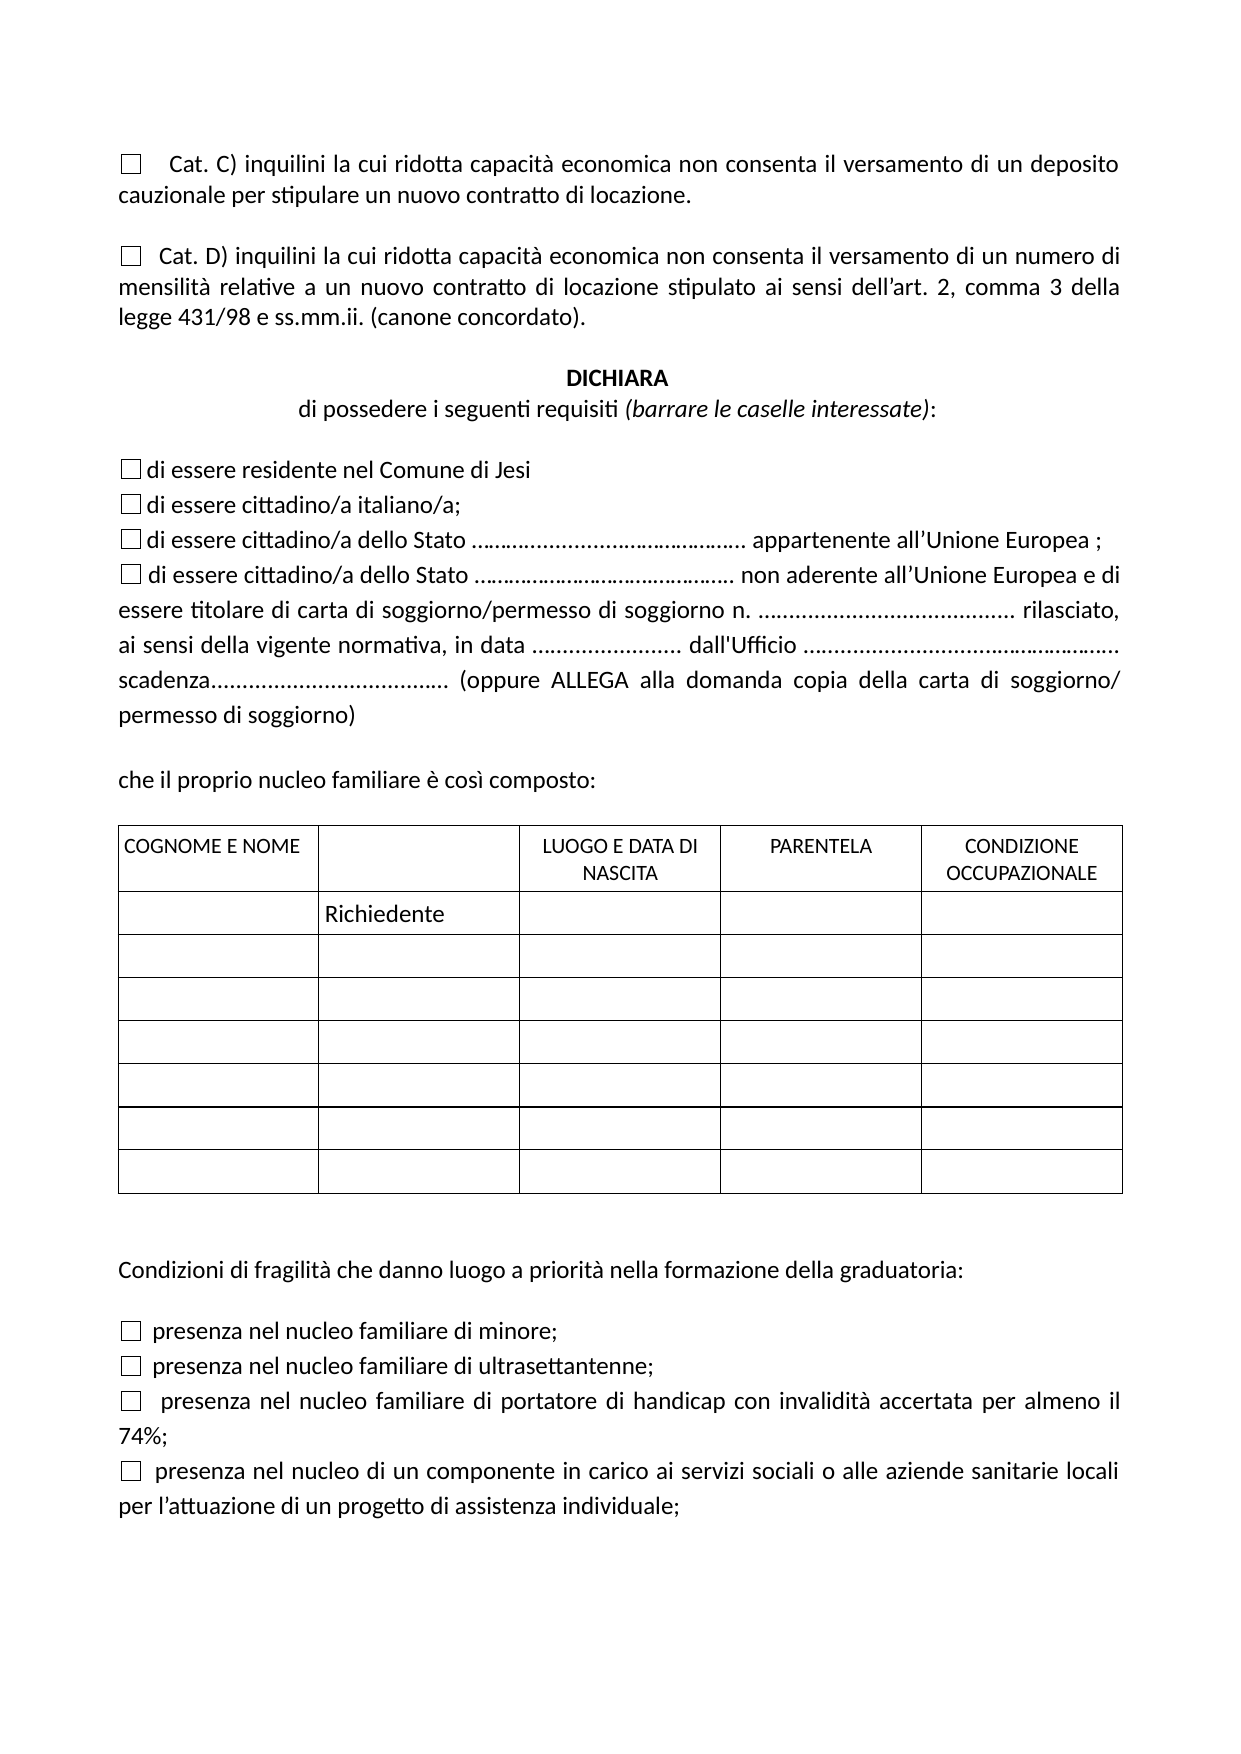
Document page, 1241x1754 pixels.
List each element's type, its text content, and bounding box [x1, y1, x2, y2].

text Cat. C) inquilini la cui ridotta capacità economica non consenta il versamento di un deposito cauzionale per stipulare un nuovo contratto di locazione. [118, 149, 1122, 210]
table_cell [119, 1108, 318, 1149]
table_cell [119, 1021, 318, 1063]
table_cell Richiedente [319, 892, 519, 934]
table_cell [721, 1150, 921, 1192]
table_cell [520, 1021, 720, 1063]
table_cell [520, 892, 720, 934]
table_header [319, 826, 519, 891]
table_cell [922, 1108, 1122, 1149]
table_header COGNOME E NOME [119, 826, 318, 891]
table_cell [319, 1021, 519, 1063]
table_cell [922, 1064, 1122, 1106]
table_cell [319, 1064, 519, 1106]
table_cell [520, 935, 720, 977]
text presenza nel nucleo familiare di minore; [118, 1316, 1122, 1346]
table_cell [319, 978, 519, 1020]
table_cell [721, 1108, 921, 1149]
text DICHIARA [118, 362, 1122, 393]
table_cell [520, 1108, 720, 1149]
text di essere cittadino/a italiano/a; [118, 489, 1122, 519]
table_cell [922, 1150, 1122, 1192]
table_cell [922, 892, 1122, 934]
text di essere cittadino/a dello Stato ………................………………... appartenente all’Unione Europea ; [118, 524, 1122, 554]
table_header LUOGO E DATA DI NASCITA [520, 826, 720, 891]
table_cell [319, 935, 519, 977]
table_cell [922, 978, 1122, 1020]
table_cell [721, 1021, 921, 1063]
text Condizioni di fragilità che danno luogo a priorità nella formazione della graduatoria: [118, 1254, 1122, 1285]
table_cell [721, 1064, 921, 1106]
table_cell [119, 1064, 318, 1106]
table_cell [721, 892, 921, 934]
text presenza nel nucleo familiare di portatore di handicap con invalidità accertata per almeno il 74%; [118, 1386, 1122, 1451]
text Cat. D) inquilini la cui ridotta capacità economica non consenta il versamento di un numero di mensilità relative a un nuovo contratto di locazione stipulato ai sensi dell’art. 2, comma 3 della legge 431/98 e ss.mm.ii. (canone concordato). [118, 240, 1122, 332]
text di essere cittadino/a dello Stato ………………………….………….. non aderente all’Unione Europea e di essere titolare di carta di soggiorno/permesso di soggiorno n. …...................................... rilasciato, ai sensi della vigente normativa, in data …..................... dall'Ufficio …............................………………... scadenza...................................… (oppure ALLEGA alla domanda copia della carta di soggiorno/ permesso di soggiorno) [118, 559, 1122, 729]
table_cell [119, 978, 318, 1020]
table_cell [520, 1064, 720, 1106]
table_cell [520, 1150, 720, 1192]
table_cell [119, 935, 318, 977]
table_cell [520, 978, 720, 1020]
table_cell [119, 1150, 318, 1192]
text che il proprio nucleo familiare è così composto: [118, 764, 1122, 795]
text presenza nel nucleo di un componente in carico ai servizi sociali o alle aziende sanitarie locali per l’attuazione di un progetto di assistenza individuale; [118, 1456, 1122, 1521]
table_cell [319, 1150, 519, 1192]
text di essere residente nel Comune di Jesi [118, 454, 1122, 484]
table_cell [119, 892, 318, 934]
text di possedere i seguenti requisiti (barrare le caselle interessate): [118, 393, 1122, 423]
table_header PARENTELA [721, 826, 921, 891]
text presenza nel nucleo familiare di ultrasettantenne; [118, 1351, 1122, 1381]
table_cell [319, 1108, 519, 1149]
table_cell [721, 935, 921, 977]
table_header CONDIZIONE OCCUPAZIONALE [922, 826, 1122, 891]
table_cell [922, 1021, 1122, 1063]
table_cell [922, 935, 1122, 977]
table_cell [721, 978, 921, 1020]
